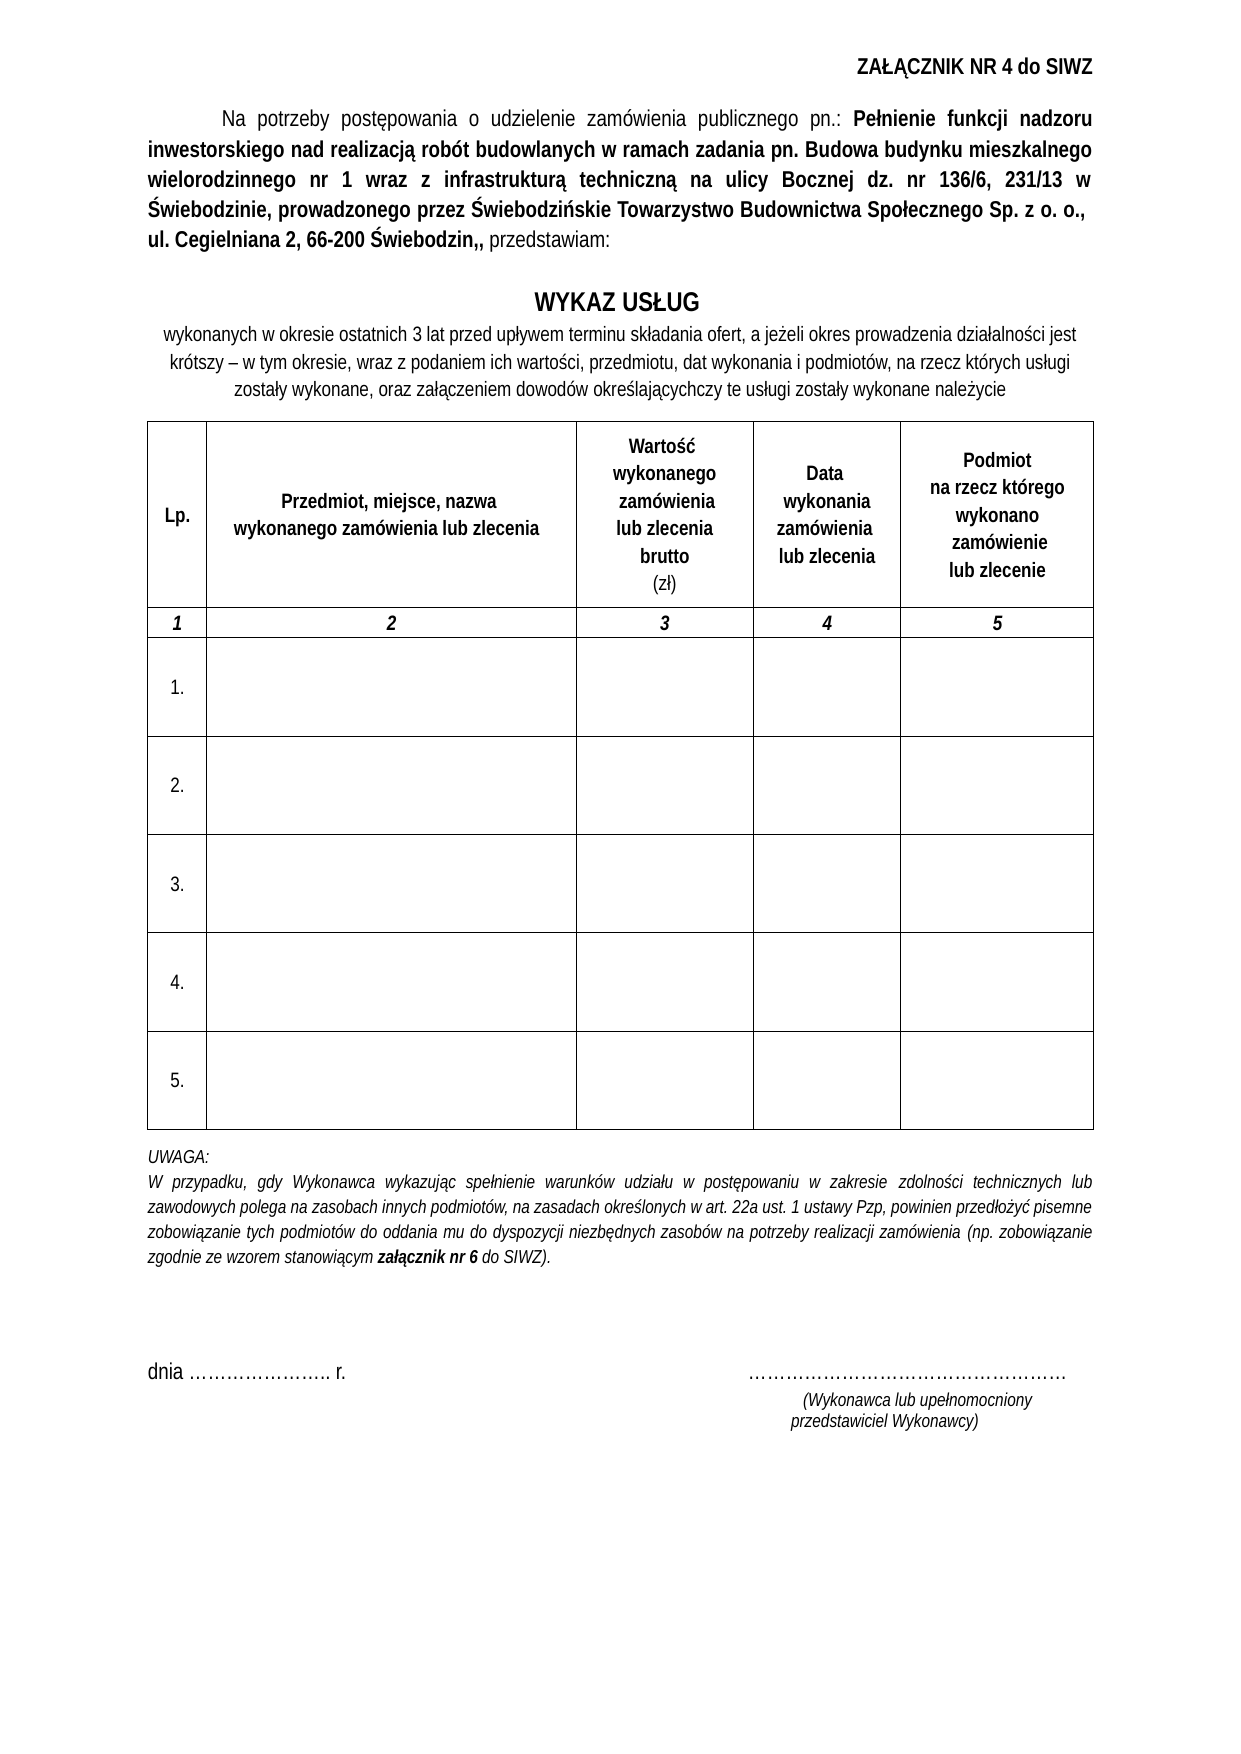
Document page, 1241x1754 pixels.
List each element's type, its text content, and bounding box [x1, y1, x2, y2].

table_cell 1. [148, 638, 206, 736]
text dnia ………………….. r. …………………………………………… [148, 1358, 1092, 1385]
text WYKAZ USŁUG [148, 287, 1092, 318]
text ZAŁĄCZNIK NR 4 do SIWZ [148, 53, 1092, 79]
table_cell 3 [577, 608, 753, 637]
table_cell [754, 835, 900, 932]
table_cell [207, 835, 576, 932]
text W przypadku, gdy Wykonawca wykazując spełnienie warunków udziału w postępowaniu w zakresie zdolności technicznych lub zawodowych polega na zasobach innych podmiotów, na zasadach określonych w art. 22a ust. 1 ustawy Pzp, powinien przedłożyć pisemne zobowiązanie tych podmiotów do oddania mu do dyspozycji niezbędnych zasobów na potrzeby realizacji zamówienia (np. zobowiązanie zgodnie ze wzorem stanowiącym załącznik nr 6 do SIWZ). [148, 1171, 1092, 1267]
table_cell 3. [148, 835, 206, 932]
table_header Podmiot na rzecz którego wykonano zamówienie lub zlecenie [901, 422, 1093, 607]
table_cell 2. [148, 737, 206, 834]
table_cell [901, 933, 1093, 1031]
table_cell 1 [148, 608, 206, 637]
table_header Przedmiot, miejsce, nazwa wykonanego zamówienia lub zlecenia [207, 422, 576, 607]
table_cell [901, 1032, 1093, 1129]
table_cell [207, 737, 576, 834]
table_cell 4 [754, 608, 900, 637]
table_cell [754, 1032, 900, 1129]
text przedstawiciel Wykonawcy) [664, 1410, 1092, 1432]
table_cell 4. [148, 933, 206, 1031]
text UWAGA: [148, 1146, 1092, 1168]
table_cell 5. [148, 1032, 206, 1129]
table_cell [901, 638, 1093, 736]
table_cell [207, 638, 576, 736]
table_cell [754, 737, 900, 834]
table_cell 2 [207, 608, 576, 637]
table_cell [577, 835, 753, 932]
text wykonanych w okresie ostatnich 3 lat przed upływem terminu składania ofert, a jeżeli okres prowadzenia działalności jest krótszy – w tym okresie, wraz z podaniem ich wartości, przedmiotu, dat wykonania i podmiotów, na rzecz których usługi zostały wykonane, oraz załączeniem dowodów określającychczy te usługi zostały wykonane należycie [148, 322, 1092, 401]
table_cell [901, 737, 1093, 834]
table_cell [754, 638, 900, 736]
text (Wykonawca lub upełnomocniony [664, 1388, 1092, 1410]
table_cell [577, 933, 753, 1031]
table_cell [754, 933, 900, 1031]
table_cell 5 [901, 608, 1093, 637]
table_cell [901, 835, 1093, 932]
table_header Wartość wykonanego zamówienia lub zlecenia brutto (zł) [577, 422, 753, 607]
table_cell [577, 638, 753, 736]
table_cell [207, 1032, 576, 1129]
text Na potrzeby postępowania o udzielenie zamówienia publicznego pn.: Pełnienie funkcji nadzoru inwestorskiego nad realizacją robót budowlanych w ramach zadania pn. Budowa budynku mieszkalnego wielorodzinnego nr 1 wraz z infrastrukturą techniczną na ulicy Bocznej dz. nr 136/6, 231/13 w Świebodzinie, prowadzonego przez Świebodzińskie Towarzystwo Budownictwa Społecznego Sp. z o. o., ul. Cegielniana 2, 66-200 Świebodzin,, przedstawiam: [148, 105, 1092, 252]
table_cell [207, 933, 576, 1031]
table_header Data wykonania zamówienia lub zlecenia [754, 422, 900, 607]
table_cell [577, 1032, 753, 1129]
table_cell [577, 737, 753, 834]
table_header Lp. [148, 422, 206, 607]
